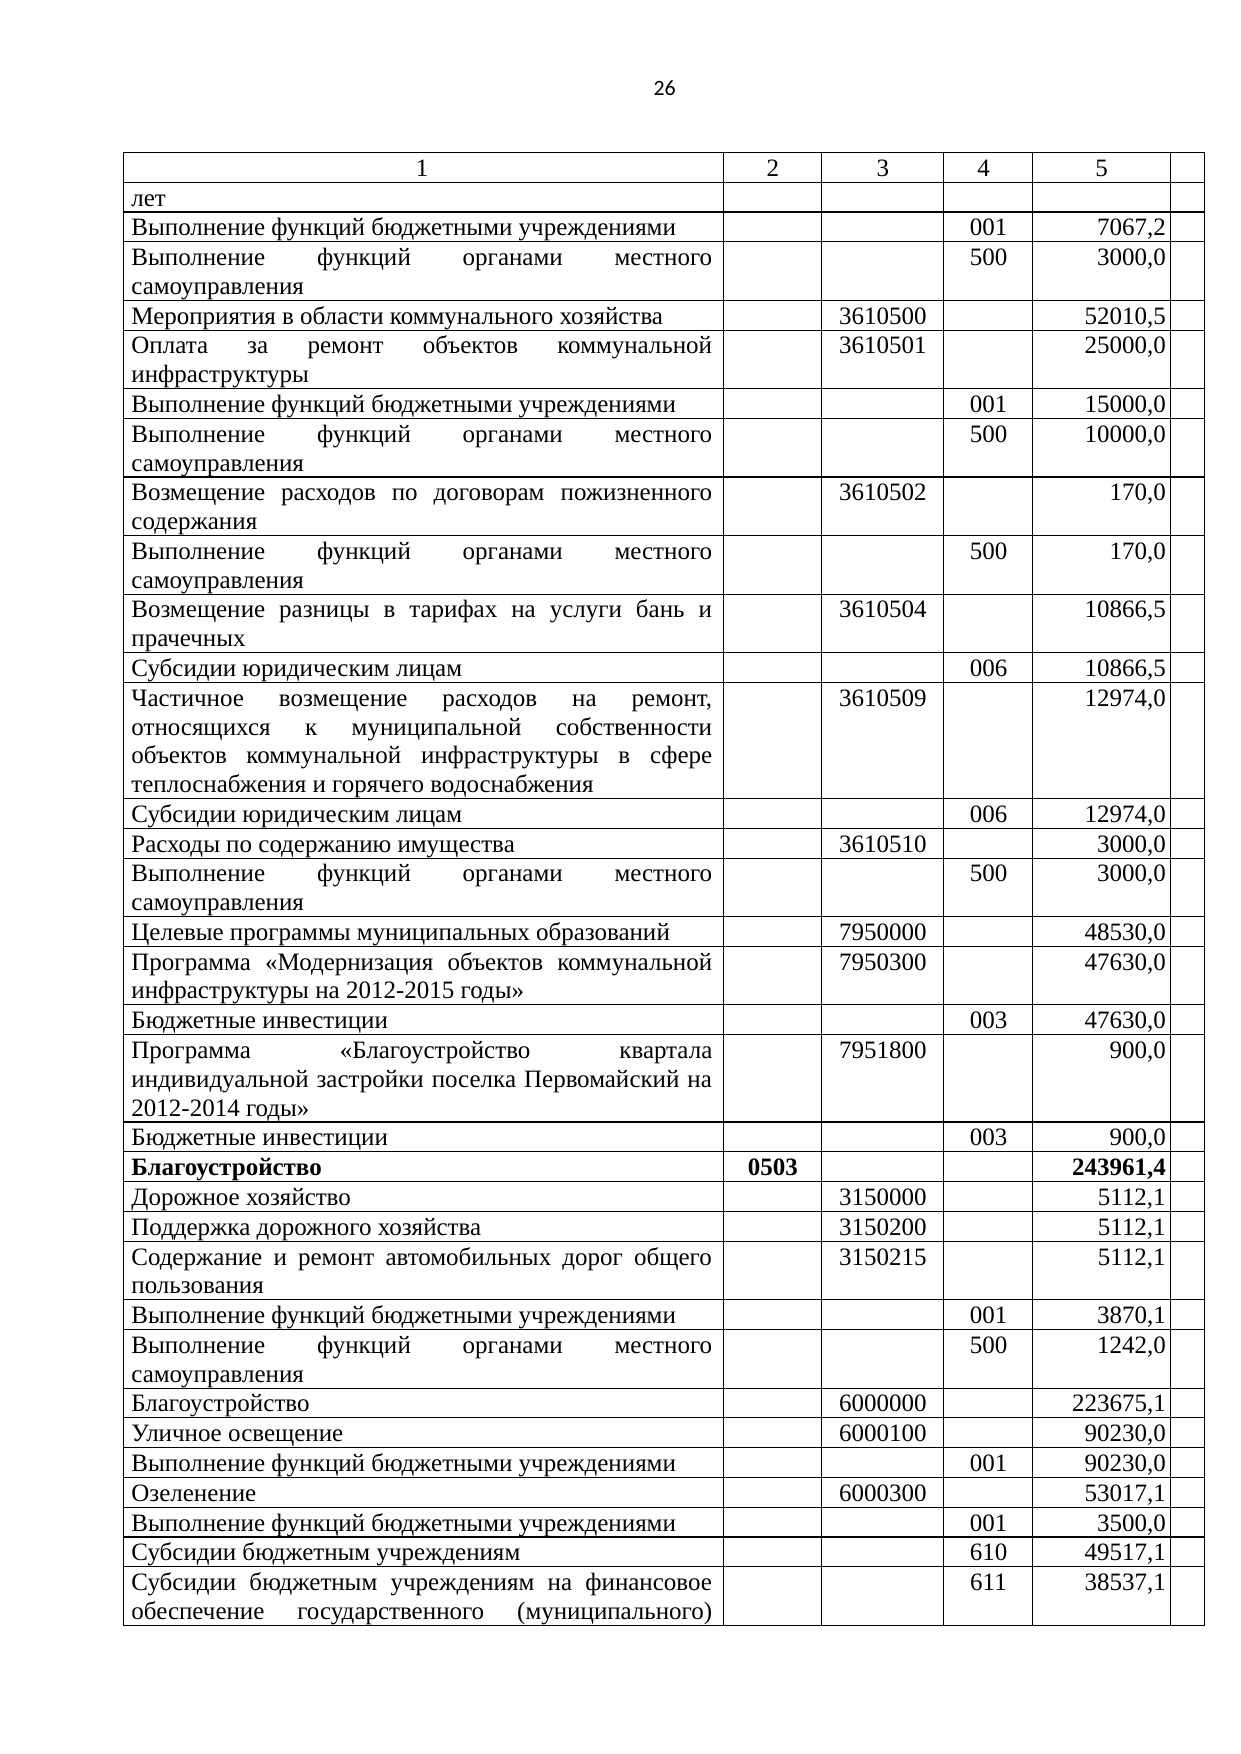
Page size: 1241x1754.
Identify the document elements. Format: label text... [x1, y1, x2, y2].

table_cell Выполнение функций бюджетными учреждениями [124, 1508, 723, 1536]
table_cell [822, 653, 943, 682]
table_cell 7950000 [822, 917, 943, 946]
table_cell Мероприятия в области коммунального хозяйства [124, 301, 723, 329]
table_cell [1171, 595, 1204, 652]
table_cell [724, 1389, 821, 1417]
table_cell 3610504 [822, 595, 943, 652]
table_cell 3610510 [822, 829, 943, 857]
table_cell 3000,0 [1033, 859, 1170, 916]
table_cell Выполнение функций бюджетными учреждениями [124, 1300, 723, 1329]
table_cell [1171, 829, 1204, 857]
table_cell [944, 683, 1032, 798]
table_cell [944, 1389, 1032, 1417]
table_cell [822, 536, 943, 593]
table_header 1 [124, 153, 723, 182]
table_cell 47630,0 [1033, 1005, 1170, 1034]
table_cell [944, 1478, 1032, 1507]
table_cell 500 [944, 859, 1032, 916]
table_cell Поддержка дорожного хозяйства [124, 1212, 723, 1241]
table_cell [1171, 331, 1204, 388]
table_cell 610 [944, 1538, 1032, 1566]
table_cell [1171, 213, 1204, 241]
table_cell 170,0 [1033, 536, 1170, 593]
table_cell Субсидии юридическим лицам [124, 653, 723, 682]
table_cell Расходы по содержанию имущества [124, 829, 723, 857]
table_cell Бюджетные инвестиции [124, 1005, 723, 1034]
table_cell 3610500 [822, 301, 943, 329]
table_cell 52010,5 [1033, 301, 1170, 329]
table_cell 900,0 [1033, 1035, 1170, 1121]
table_cell Выполнение функций органами местного самоуправления [124, 419, 723, 476]
table_cell [724, 829, 821, 857]
table_cell 500 [944, 242, 1032, 300]
table_cell [822, 859, 943, 916]
table_cell [724, 1538, 821, 1566]
table_cell 500 [944, 419, 1032, 476]
table_cell 3150215 [822, 1242, 943, 1299]
table_cell [724, 1330, 821, 1387]
table_cell 7950300 [822, 947, 943, 1004]
table_cell [724, 213, 821, 241]
table_cell [1171, 1300, 1204, 1329]
table_cell [822, 1005, 943, 1034]
table_cell [822, 1300, 943, 1329]
table_cell 3150000 [822, 1182, 943, 1211]
table_cell 15000,0 [1033, 389, 1170, 418]
table_cell [724, 917, 821, 946]
table_cell 1242,0 [1033, 1330, 1170, 1387]
table_cell 223675,1 [1033, 1389, 1170, 1417]
table_cell [822, 1448, 943, 1477]
table_cell Озеленение [124, 1478, 723, 1507]
table_cell Выполнение функций органами местного самоуправления [124, 536, 723, 593]
table_cell Возмещение разницы в тарифах на услуги бань и прачечных [124, 595, 723, 652]
table_cell 3610509 [822, 683, 943, 798]
table_cell [1171, 1448, 1204, 1477]
table_cell [944, 183, 1032, 211]
table_cell [724, 183, 821, 211]
table_cell 6000100 [822, 1418, 943, 1447]
table_cell [724, 1123, 821, 1151]
table_cell [944, 1182, 1032, 1211]
table_cell 7067,2 [1033, 213, 1170, 241]
table_cell Программа «Модернизация объектов коммунальной инфраструктуры на 2012-2015 годы» [124, 947, 723, 1004]
table_cell 6000000 [822, 1389, 943, 1417]
table_cell [822, 419, 943, 476]
table_cell Выполнение функций органами местного самоуправления [124, 242, 723, 300]
table_cell 003 [944, 1123, 1032, 1151]
table_cell [1171, 183, 1204, 211]
table_cell 3870,1 [1033, 1300, 1170, 1329]
table_cell [724, 595, 821, 652]
table_cell 7951800 [822, 1035, 943, 1121]
table_cell Выполнение функций бюджетными учреждениями [124, 1448, 723, 1477]
table_cell Возмещение расходов по договорам пожизненного содержания [124, 478, 723, 535]
table_cell 006 [944, 653, 1032, 682]
table_cell [1171, 301, 1204, 329]
table_cell Уличное освещение [124, 1418, 723, 1447]
table_cell 001 [944, 1448, 1032, 1477]
table_cell [1171, 1508, 1204, 1536]
table_cell 500 [944, 536, 1032, 593]
table_cell 5112,1 [1033, 1212, 1170, 1241]
table_cell [1171, 536, 1204, 593]
table_header [1171, 153, 1204, 182]
table_cell 53017,1 [1033, 1478, 1170, 1507]
table_cell Субсидии бюджетным учреждениям [124, 1538, 723, 1566]
table_cell Программа «Благоустройство квартала индивидуальной застройки поселка Первомайский на 2012-2014 годы» [124, 1035, 723, 1121]
table_cell [724, 799, 821, 828]
table_cell [1171, 1182, 1204, 1211]
table_cell [1171, 1212, 1204, 1241]
table_cell [1171, 1330, 1204, 1387]
table_cell [1171, 917, 1204, 946]
table_cell Выполнение функций бюджетными учреждениями [124, 389, 723, 418]
table_cell 90230,0 [1033, 1448, 1170, 1477]
table_cell [1171, 242, 1204, 300]
table_cell [1171, 1389, 1204, 1417]
table_cell [1171, 1478, 1204, 1507]
table_cell 243961,4 [1033, 1152, 1170, 1181]
table_cell 90230,0 [1033, 1418, 1170, 1447]
table_cell Целевые программы муниципальных образований [124, 917, 723, 946]
table_cell 3150200 [822, 1212, 943, 1241]
table_cell [944, 917, 1032, 946]
table_cell 3000,0 [1033, 242, 1170, 300]
table_cell [944, 1418, 1032, 1447]
table_cell 38537,1 [1033, 1567, 1170, 1625]
table_cell [1171, 1242, 1204, 1299]
table_cell [944, 1152, 1032, 1181]
table_cell 0503 [724, 1152, 821, 1181]
table_cell [1171, 1035, 1204, 1121]
table_cell 001 [944, 389, 1032, 418]
table_cell [724, 1182, 821, 1211]
table_cell [944, 1242, 1032, 1299]
table_cell [822, 213, 943, 241]
table_cell [822, 1508, 943, 1536]
table_cell [1171, 1123, 1204, 1151]
table_cell [1171, 478, 1204, 535]
table_cell [724, 1418, 821, 1447]
table_cell 5112,1 [1033, 1182, 1170, 1211]
table_cell [944, 478, 1032, 535]
table_header 2 [724, 153, 821, 182]
table_cell 900,0 [1033, 1123, 1170, 1151]
table_cell [724, 683, 821, 798]
table_cell [724, 1508, 821, 1536]
table_cell [1171, 799, 1204, 828]
table_cell 611 [944, 1567, 1032, 1625]
table_cell [1171, 947, 1204, 1004]
table_cell [1171, 419, 1204, 476]
table_cell [1171, 1538, 1204, 1566]
table_cell 47630,0 [1033, 947, 1170, 1004]
table_cell [724, 653, 821, 682]
table_cell Благоустройство [124, 1389, 723, 1417]
table_cell Содержание и ремонт автомобильных дорог общего пользования [124, 1242, 723, 1299]
table_cell 3000,0 [1033, 829, 1170, 857]
table_cell 12974,0 [1033, 799, 1170, 828]
table_cell 3500,0 [1033, 1508, 1170, 1536]
table_cell 5112,1 [1033, 1242, 1170, 1299]
table_cell [724, 536, 821, 593]
table_cell Бюджетные инвестиции [124, 1123, 723, 1151]
table_cell [822, 1330, 943, 1387]
table_cell [1171, 1152, 1204, 1181]
table_cell лет [124, 183, 723, 211]
table_cell 12974,0 [1033, 683, 1170, 798]
table_cell [1171, 683, 1204, 798]
table_cell [944, 1035, 1032, 1121]
table_cell [944, 301, 1032, 329]
table_cell [724, 1567, 821, 1625]
table_cell Дорожное хозяйство [124, 1182, 723, 1211]
table_cell [822, 242, 943, 300]
table_header 5 [1033, 153, 1170, 182]
table_cell [724, 1005, 821, 1034]
table_cell [724, 1242, 821, 1299]
table_cell [1171, 859, 1204, 916]
table_cell [724, 1478, 821, 1507]
table_cell [822, 1123, 943, 1151]
table_cell [822, 1152, 943, 1181]
table_cell [822, 1538, 943, 1566]
table_cell [724, 301, 821, 329]
table_cell [1171, 653, 1204, 682]
table_cell [944, 1212, 1032, 1241]
table_cell [822, 389, 943, 418]
table_cell [724, 1035, 821, 1121]
table_cell [944, 331, 1032, 388]
table_header 4 [944, 153, 1032, 182]
table_cell 10000,0 [1033, 419, 1170, 476]
table_cell [724, 1300, 821, 1329]
table_cell [822, 1567, 943, 1625]
table_cell [724, 1448, 821, 1477]
table_cell [724, 1212, 821, 1241]
table_cell Выполнение функций бюджетными учреждениями [124, 213, 723, 241]
table_cell 25000,0 [1033, 331, 1170, 388]
table_cell 3610501 [822, 331, 943, 388]
table_cell Выполнение функций органами местного самоуправления [124, 859, 723, 916]
table_cell [724, 389, 821, 418]
table_cell [724, 947, 821, 1004]
table_cell Оплата за ремонт объектов коммунальной инфраструктуры [124, 331, 723, 388]
table_cell 170,0 [1033, 478, 1170, 535]
table_cell [822, 183, 943, 211]
table_cell 10866,5 [1033, 653, 1170, 682]
table_cell 001 [944, 213, 1032, 241]
table_cell [1033, 183, 1170, 211]
table_cell 003 [944, 1005, 1032, 1034]
table_cell 48530,0 [1033, 917, 1170, 946]
table_cell 500 [944, 1330, 1032, 1387]
table_cell 10866,5 [1033, 595, 1170, 652]
table_cell [944, 829, 1032, 857]
table_cell 3610502 [822, 478, 943, 535]
table_cell 49517,1 [1033, 1538, 1170, 1566]
table_cell [944, 947, 1032, 1004]
table_cell [1171, 1418, 1204, 1447]
table_cell [1171, 1567, 1204, 1625]
table_cell [724, 859, 821, 916]
table_cell [724, 242, 821, 300]
table_cell [822, 799, 943, 828]
table_cell [1171, 1005, 1204, 1034]
table_cell [944, 595, 1032, 652]
table_cell Субсидии бюджетным учреждениям на финансовое обеспечение государственного (муниципального) [124, 1567, 723, 1625]
table_cell Благоустройство [124, 1152, 723, 1181]
table_cell [724, 419, 821, 476]
table_cell Субсидии юридическим лицам [124, 799, 723, 828]
table_cell Выполнение функций органами местного самоуправления [124, 1330, 723, 1387]
table_cell 001 [944, 1508, 1032, 1536]
table_cell Частичное возмещение расходов на ремонт, относящихся к муниципальной собственности объектов коммунальной инфраструктуры в сфере теплоснабжения и горячего водоснабжения [124, 683, 723, 798]
table_header 3 [822, 153, 943, 182]
table_cell 6000300 [822, 1478, 943, 1507]
table_cell [724, 478, 821, 535]
table_cell [1171, 389, 1204, 418]
table_cell [724, 331, 821, 388]
table_cell 001 [944, 1300, 1032, 1329]
table_cell 006 [944, 799, 1032, 828]
